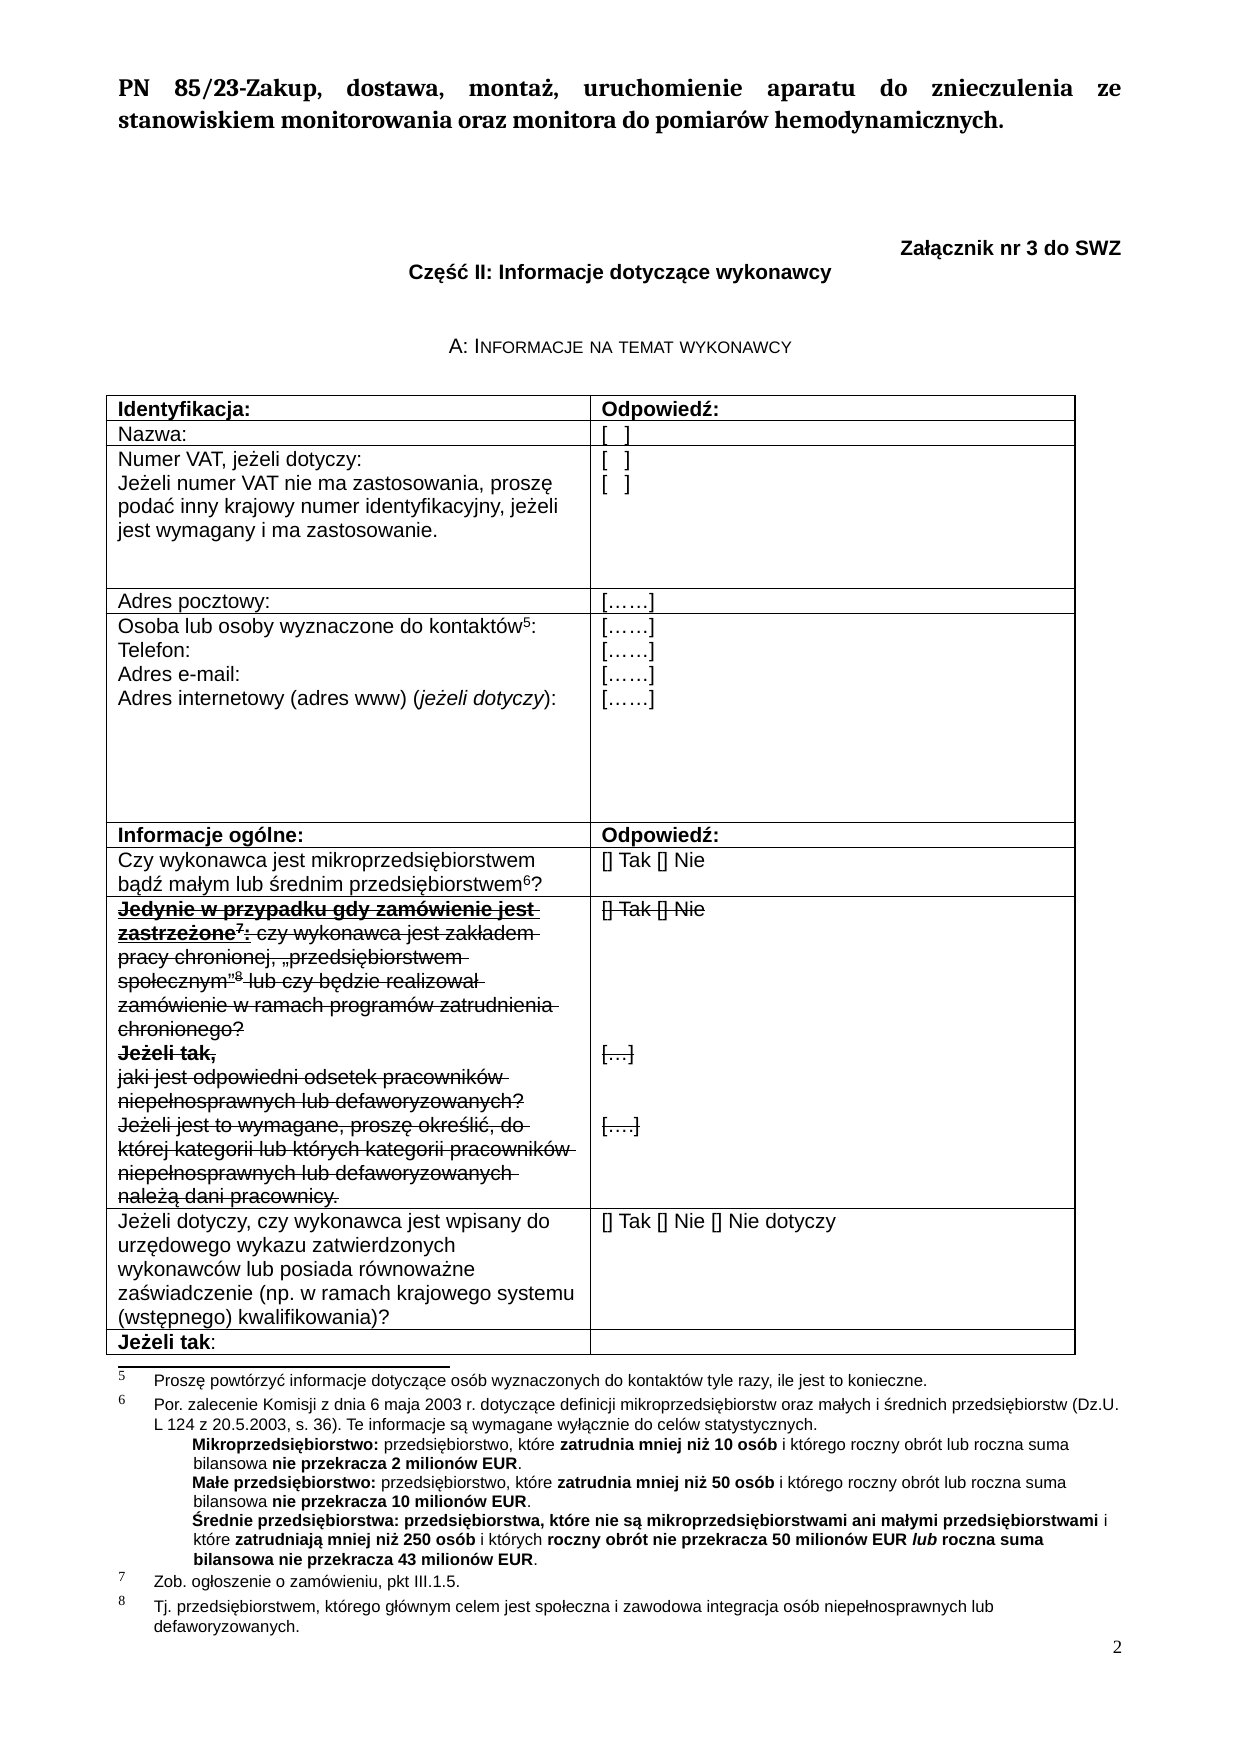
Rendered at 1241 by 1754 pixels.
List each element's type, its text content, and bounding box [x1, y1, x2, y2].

title Część II: Informacje dotyczące wykonawcy [118, 260, 1122, 284]
table_cell [] Tak [] Nie [591, 848, 1074, 896]
table_header Odpowiedź: [591, 396, 1074, 420]
table_cell Numer VAT, jeżeli dotyczy: Jeżeli numer VAT nie ma zastosowania, proszę podać inny krajowy numer identyfikacyjny, jeżeli jest wymagany i ma zastosowanie. [107, 446, 590, 588]
table_cell Adres pocztowy: [107, 589, 590, 613]
table_cell [] Tak [] Nie […] [….] [591, 897, 1074, 1208]
table_cell Jeżeli dotyczy, czy wykonawca jest wpisany do urzędowego wykazu zatwierdzonych wykonawców lub posiada równoważne zaświadczenie (np. w ramach krajowego systemu (wstępnego) kwalifikowania)? [107, 1209, 590, 1329]
table_cell [ ] [ ] [591, 446, 1074, 588]
title A: Informacje na temat wykonawcy [118, 334, 1122, 358]
table_cell [591, 1330, 1074, 1354]
table_cell Jeżeli tak: [107, 1330, 590, 1354]
table_cell Czy wykonawca jest mikroprzedsiębiorstwem bądź małym lub średnim przedsiębiorstwem? [107, 848, 590, 896]
table_cell Informacje ogólne: [107, 823, 590, 847]
table_header Identyfikacja: [107, 396, 590, 420]
table_cell [ ] [591, 421, 1074, 445]
table_cell [] Tak [] Nie [] Nie dotyczy [591, 1209, 1074, 1329]
table_cell [……] [591, 589, 1074, 613]
table_cell Odpowiedź: [591, 823, 1074, 847]
table_cell Jedynie w przypadku gdy zamówienie jest zastrzeżone: czy wykonawca jest zakładem pracy chronionej, „przedsiębiorstwem społecznym” lub czy będzie realizował zamówienie w ramach programów zatrudnienia chronionego? Jeżeli tak, jaki jest odpowiedni odsetek pracowników niepełnosprawnych lub defaworyzowanych? Jeżeli jest to wymagane, proszę określić, do której kategorii lub których kategorii pracowników niepełnosprawnych lub defaworyzowanych należą dani pracownicy. [107, 897, 590, 1208]
table_cell Osoba lub osoby wyznaczone do kontaktów: Telefon: Adres e-mail: Adres internetowy (adres www) (jeżeli dotyczy): [107, 614, 590, 822]
table_cell [……] [……] [……] [……] [591, 614, 1074, 822]
table_cell Nazwa: [107, 421, 590, 445]
